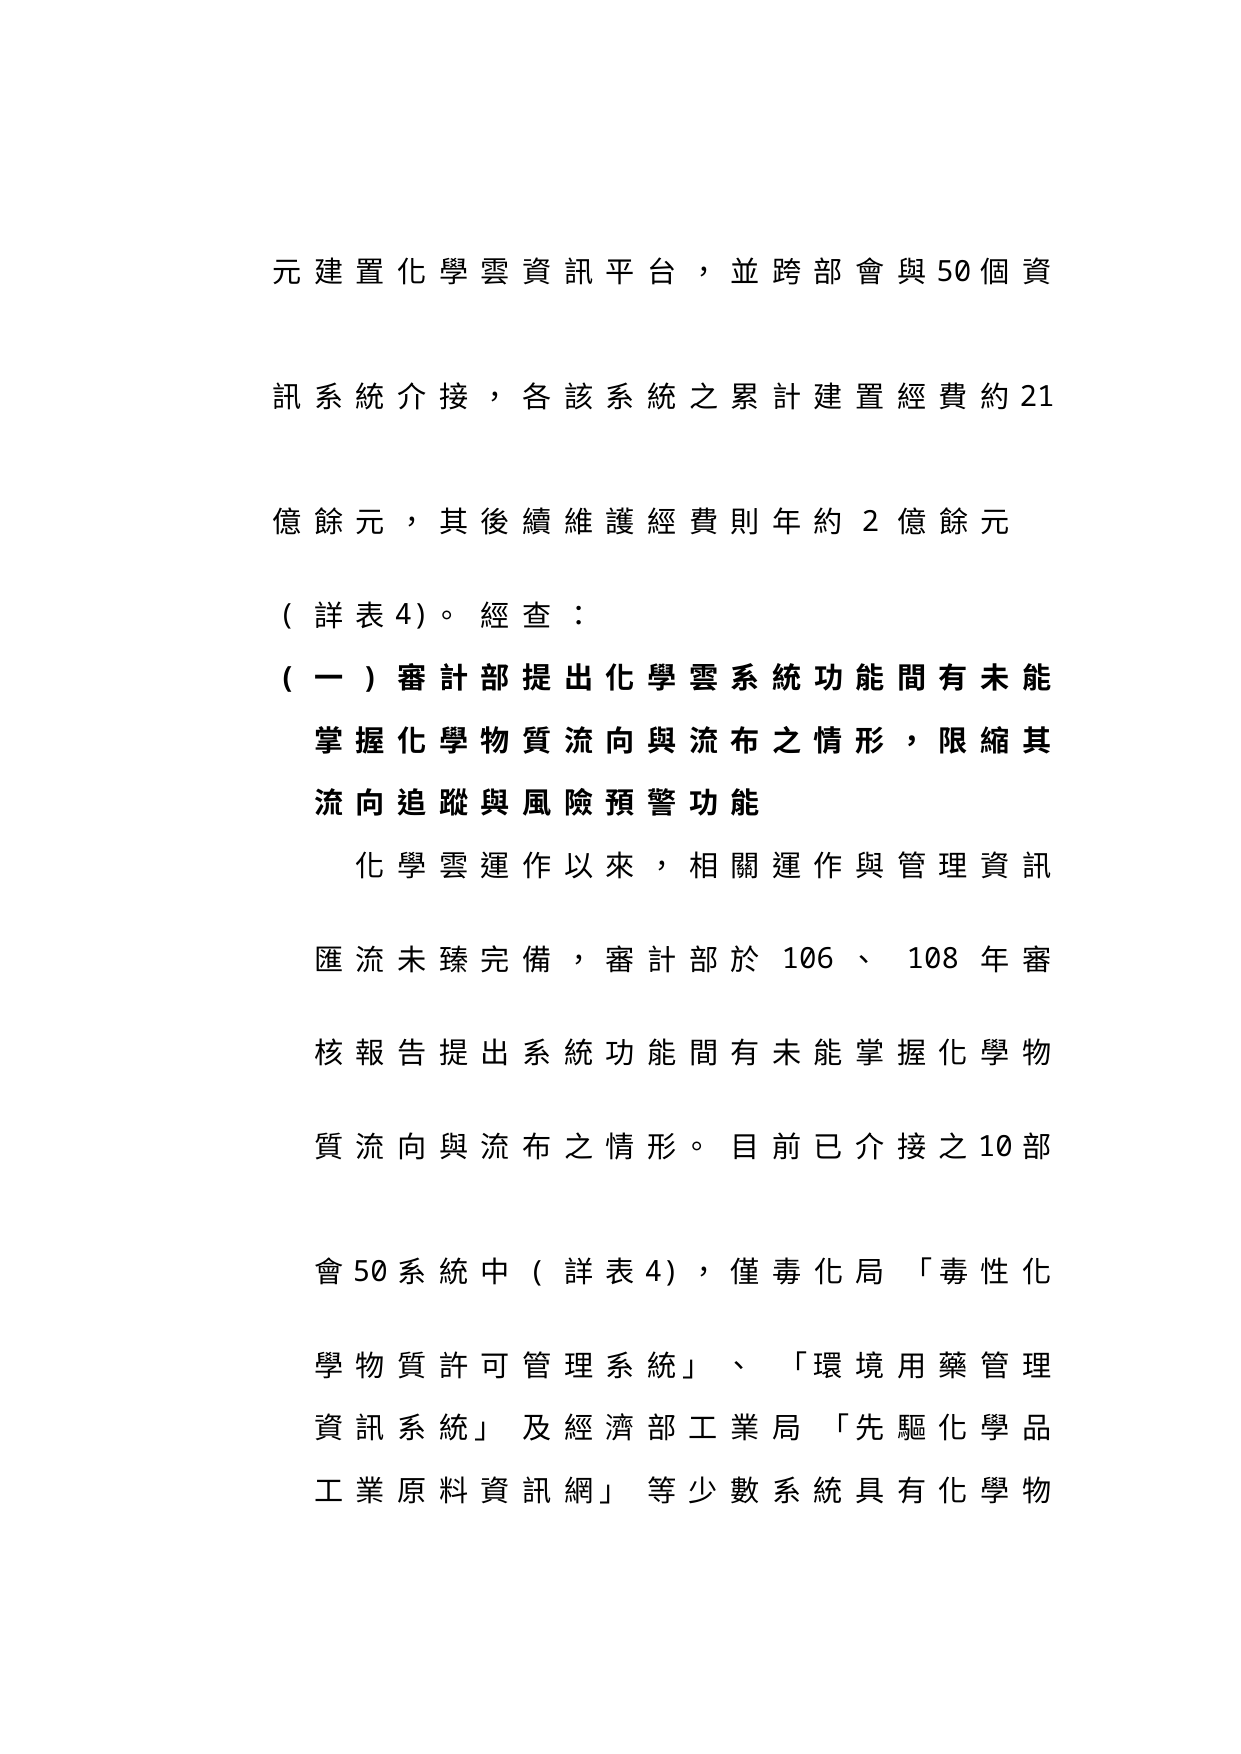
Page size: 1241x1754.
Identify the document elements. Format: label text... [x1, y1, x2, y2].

text (一)審計部提出化學雲系統功能間有未能掌握化學物質流向與流布之情形，限縮其流向追蹤與風險預警功能 [242, 634, 1058, 822]
text 元建置化學雲資訊平台，並跨部會與50個資訊系統介接，各該系統之累計建置經費約21億餘元，其後續維護經費則年約2億餘元(詳表4)。經查： [242, 197, 1058, 634]
text 化學雲運作以來，相關運作與管理資訊匯流未臻完備，審計部於106、108年審核報告提出系統功能間有未能掌握化學物質流向與流布之情形。目前已介接之10部會50系統中(詳表4)，僅毒化局「毒性化學物質許可管理系統」、「環境用藥管理資訊系統」及經濟部工業局「先驅化學品工業原料資訊網」等少數系統具有化學物質完整（上/下游）流向資訊，其餘則多因管理目的不同，並無提供流向相關欄位資料，限縮化學物質即時追溯與追蹤流向，與相互勾稽及風險預警之功能。 [271, 822, 1058, 1509]
